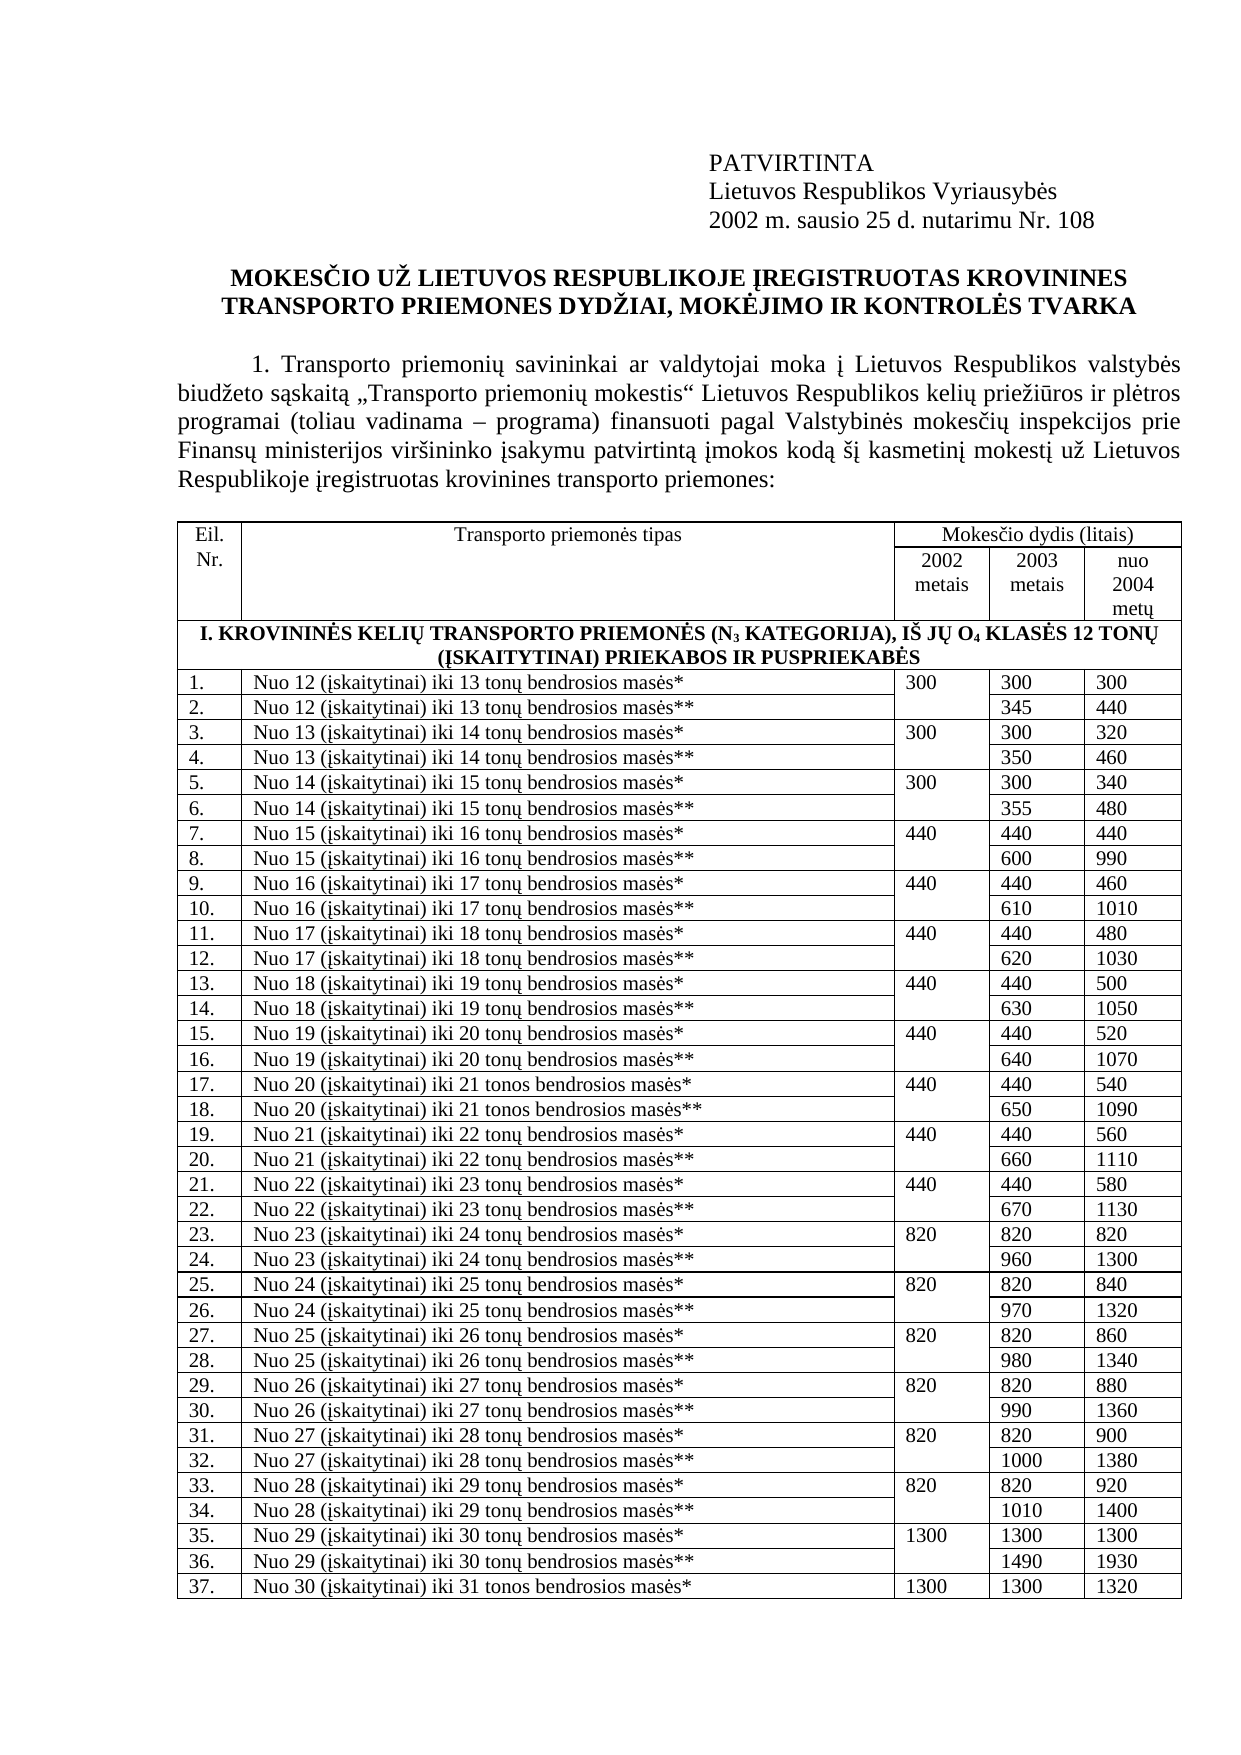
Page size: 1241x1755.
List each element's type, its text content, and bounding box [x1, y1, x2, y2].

table_cell Nuo 19 (įskaitytinai) iki 20 tonų bendrosios masės** [242, 1046, 894, 1071]
table_cell 11. [178, 921, 241, 945]
table_cell 300 [990, 670, 1084, 694]
table_cell 970 [990, 1298, 1084, 1322]
table_cell 820 [895, 1423, 989, 1472]
table_cell 9. [178, 871, 241, 895]
table_cell 29. [178, 1373, 241, 1397]
table_cell 1300 [895, 1574, 989, 1598]
table_cell 500 [1085, 971, 1181, 995]
table_cell 1010 [1085, 896, 1181, 920]
table_cell Nuo 12 (įskaitytinai) iki 13 tonų bendrosios masės** [242, 695, 894, 719]
table_cell 15. [178, 1021, 241, 1045]
table_cell 32. [178, 1448, 241, 1472]
table_cell Nuo 25 (įskaitytinai) iki 26 tonų bendrosios masės* [242, 1323, 894, 1347]
table_cell Nuo 13 (įskaitytinai) iki 14 tonų bendrosios masės** [242, 745, 894, 769]
table_cell 880 [1085, 1373, 1181, 1397]
table_cell 440 [895, 1122, 989, 1171]
table_cell 600 [990, 846, 1084, 870]
table_cell Nuo 21 (įskaitytinai) iki 22 tonų bendrosios masės** [242, 1147, 894, 1171]
table_cell Nuo 24 (įskaitytinai) iki 25 tonų bendrosios masės* [242, 1273, 894, 1296]
table_cell Nuo 19 (įskaitytinai) iki 20 tonų bendrosios masės* [242, 1021, 894, 1045]
text 1. Transporto priemonių savininkai ar valdytojai moka į Lietuvos Respublikos valstybės biudžeto sąskaitą „Transporto priemonių mokestis“ Lietuvos Respublikos kelių priežiūros ir plėtros programai (toliau vadinama – programa) finansuoti pagal Valstybinės mokesčių inspekcijos prie Finansų ministerijos viršininko įsakymu patvirtintą įmokos kodą šį kasmetinį mokestį už Lietuvos Respublikoje įregistruotas krovinines transporto priemones: [177, 349, 1181, 493]
table_cell 440 [990, 921, 1084, 945]
table_cell 8. [178, 846, 241, 870]
table_cell 27. [178, 1323, 241, 1347]
table_cell 33. [178, 1473, 241, 1497]
table_cell 440 [1085, 695, 1181, 719]
table_cell 20. [178, 1147, 241, 1171]
table_cell 820 [895, 1273, 989, 1322]
table_cell Nuo 25 (įskaitytinai) iki 26 tonų bendrosios masės** [242, 1348, 894, 1372]
table_cell 7. [178, 821, 241, 844]
table_cell 1360 [1085, 1398, 1181, 1422]
table_cell Nuo 17 (įskaitytinai) iki 18 tonų bendrosios masės** [242, 946, 894, 970]
table_cell 345 [990, 695, 1084, 719]
table_cell 35. [178, 1524, 241, 1547]
table_cell Nuo 16 (įskaitytinai) iki 17 tonų bendrosios masės** [242, 896, 894, 920]
table_cell 1070 [1085, 1046, 1181, 1071]
table_cell 440 [990, 1072, 1084, 1096]
table_cell 560 [1085, 1122, 1181, 1146]
table_cell 1030 [1085, 946, 1181, 970]
table_cell 1400 [1085, 1498, 1181, 1522]
table_cell 440 [895, 1072, 989, 1121]
table_cell 440 [990, 821, 1084, 844]
table_cell 820 [895, 1373, 989, 1422]
table_cell 820 [990, 1423, 1084, 1447]
table_cell Nuo 23 (įskaitytinai) iki 24 tonų bendrosios masės** [242, 1247, 894, 1271]
table_cell 1110 [1085, 1147, 1181, 1171]
table_cell 26. [178, 1298, 241, 1322]
table_cell 1320 [1085, 1298, 1181, 1322]
table_cell 440 [990, 1122, 1084, 1146]
table_cell 1340 [1085, 1348, 1181, 1372]
table_cell 1490 [990, 1549, 1084, 1573]
text Lietuvos Respublikos Vyriausybės [177, 176, 1181, 205]
table_cell Nuo 26 (įskaitytinai) iki 27 tonų bendrosios masės* [242, 1373, 894, 1397]
table_cell 580 [1085, 1172, 1181, 1196]
table_cell 1010 [990, 1498, 1084, 1522]
table_cell 820 [990, 1373, 1084, 1397]
table_cell 12. [178, 946, 241, 970]
table_cell 960 [990, 1247, 1084, 1271]
table_cell 610 [990, 896, 1084, 920]
table_cell Nuo 23 (įskaitytinai) iki 24 tonų bendrosios masės* [242, 1222, 894, 1246]
table_cell Nuo 21 (įskaitytinai) iki 22 tonų bendrosios masės* [242, 1122, 894, 1146]
table_cell 23. [178, 1222, 241, 1246]
table_cell Nuo 27 (įskaitytinai) iki 28 tonų bendrosios masės* [242, 1423, 894, 1447]
table_cell 820 [895, 1222, 989, 1271]
table_cell Nuo 20 (įskaitytinai) iki 21 tonos bendrosios masės* [242, 1072, 894, 1096]
table_cell 36. [178, 1549, 241, 1573]
table_cell Nuo 22 (įskaitytinai) iki 23 tonų bendrosios masės* [242, 1172, 894, 1196]
table_cell 630 [990, 996, 1084, 1020]
table_cell 440 [895, 971, 989, 1020]
table_cell 2002 metais [895, 548, 989, 620]
table_cell Nuo 13 (įskaitytinai) iki 14 tonų bendrosios masės* [242, 720, 894, 744]
table_cell Nuo 28 (įskaitytinai) iki 29 tonų bendrosios masės* [242, 1473, 894, 1497]
table_cell 320 [1085, 720, 1181, 744]
table_cell 350 [990, 745, 1084, 769]
table_cell 5. [178, 770, 241, 794]
table_cell 670 [990, 1197, 1084, 1221]
table_cell 540 [1085, 1072, 1181, 1096]
table_cell 920 [1085, 1473, 1181, 1497]
table_cell Nuo 12 (įskaitytinai) iki 13 tonų bendrosios masės* [242, 670, 894, 694]
table_cell Nuo 22 (įskaitytinai) iki 23 tonų bendrosios masės** [242, 1197, 894, 1221]
table_cell Nuo 28 (įskaitytinai) iki 29 tonų bendrosios masės** [242, 1498, 894, 1522]
table_cell I. KROVININĖS KELIŲ TRANSPORTO PRIEMONĖS (N3 KATEGORIJA), IŠ JŲ O4 KLASĖS 12 TONŲ (ĮSKAITYTINAI) PRIEKABOS IR PUSPRIEKABĖS [178, 621, 1181, 669]
table_cell 1300 [895, 1524, 989, 1573]
table_cell 440 [895, 1021, 989, 1071]
table_cell 820 [895, 1473, 989, 1522]
table_cell 2. [178, 695, 241, 719]
table_cell 13. [178, 971, 241, 995]
table_cell 340 [1085, 770, 1181, 794]
table_cell Nuo 16 (įskaitytinai) iki 17 tonų bendrosios masės* [242, 871, 894, 895]
text MOKESČIO UŽ LIETUVOS RESPUBLIKOJE ĮREGISTRUOTAS KROVININES TRANSPORTO PRIEMONES DYDŽIAI, MOKĖJIMO IR KONTROLĖS TVARKA [177, 263, 1181, 320]
table_cell Nuo 18 (įskaitytinai) iki 19 tonų bendrosios masės* [242, 971, 894, 995]
table_cell 820 [990, 1222, 1084, 1246]
table_cell 1300 [990, 1524, 1084, 1547]
table_cell 300 [895, 770, 989, 819]
table_cell 2003 metais [990, 548, 1084, 620]
table_cell 34. [178, 1498, 241, 1522]
table_cell Nuo 15 (įskaitytinai) iki 16 tonų bendrosios masės** [242, 846, 894, 870]
table_cell 440 [895, 821, 989, 870]
table_cell 980 [990, 1348, 1084, 1372]
table_cell 3. [178, 720, 241, 744]
table_cell 480 [1085, 921, 1181, 945]
table_header Mokesčio dydis (litais) [895, 523, 1181, 546]
table_cell 1300 [1085, 1524, 1181, 1547]
table_cell 17. [178, 1072, 241, 1096]
table_cell Nuo 20 (įskaitytinai) iki 21 tonos bendrosios masės** [242, 1097, 894, 1121]
table_cell Nuo 15 (įskaitytinai) iki 16 tonų bendrosios masės* [242, 821, 894, 844]
table_cell nuo 2004 metų [1085, 548, 1181, 620]
table_cell 440 [895, 921, 989, 970]
table_cell 1320 [1085, 1574, 1181, 1598]
text 2002 m. sausio 25 d. nutarimu Nr. 108 [177, 205, 1181, 234]
table_cell 31. [178, 1423, 241, 1447]
table_cell 300 [895, 720, 989, 769]
table_cell 37. [178, 1574, 241, 1598]
table_cell Nuo 14 (įskaitytinai) iki 15 tonų bendrosios masės* [242, 770, 894, 794]
table_cell 30. [178, 1398, 241, 1422]
table_cell 1130 [1085, 1197, 1181, 1221]
table_cell 660 [990, 1147, 1084, 1171]
table_cell 460 [1085, 745, 1181, 769]
table_header Eil. Nr. [178, 523, 241, 620]
table_cell 990 [990, 1398, 1084, 1422]
table_cell 19. [178, 1122, 241, 1146]
table_cell 820 [990, 1273, 1084, 1296]
table_cell 10. [178, 896, 241, 920]
table_cell 990 [1085, 846, 1181, 870]
table_cell 300 [1085, 670, 1181, 694]
table_cell 440 [990, 871, 1084, 895]
table_cell 840 [1085, 1273, 1181, 1296]
table_cell 1380 [1085, 1448, 1181, 1472]
table_cell 460 [1085, 871, 1181, 895]
table_cell 860 [1085, 1323, 1181, 1347]
table_cell 28. [178, 1348, 241, 1372]
table_cell 300 [895, 670, 989, 719]
table_cell 4. [178, 745, 241, 769]
table_cell 1930 [1085, 1549, 1181, 1573]
table_cell 440 [895, 1172, 989, 1221]
table_cell 21. [178, 1172, 241, 1196]
table_cell 1000 [990, 1448, 1084, 1472]
table_cell 650 [990, 1097, 1084, 1121]
table_cell 18. [178, 1097, 241, 1121]
table_header Transporto priemonės tipas [242, 523, 894, 620]
table_cell 820 [1085, 1222, 1181, 1246]
table_cell 480 [1085, 795, 1181, 819]
table_cell 1. [178, 670, 241, 694]
text PATVIRTINTA [709, 148, 1181, 176]
table_cell Nuo 17 (įskaitytinai) iki 18 tonų bendrosios masės* [242, 921, 894, 945]
table_cell 24. [178, 1247, 241, 1271]
table_cell 820 [895, 1323, 989, 1372]
table_cell Nuo 18 (įskaitytinai) iki 19 tonų bendrosios masės** [242, 996, 894, 1020]
table_cell Nuo 29 (įskaitytinai) iki 30 tonų bendrosios masės** [242, 1549, 894, 1573]
table_cell 1050 [1085, 996, 1181, 1020]
table_cell 440 [990, 1021, 1084, 1045]
table_cell Nuo 29 (įskaitytinai) iki 30 tonų bendrosios masės* [242, 1524, 894, 1547]
table_cell 440 [990, 971, 1084, 995]
table_cell 520 [1085, 1021, 1181, 1045]
table_cell 440 [1085, 821, 1181, 844]
table_cell 355 [990, 795, 1084, 819]
table_cell 820 [990, 1473, 1084, 1497]
table_cell 300 [990, 770, 1084, 794]
table_cell Nuo 30 (įskaitytinai) iki 31 tonos bendrosios masės* [242, 1574, 894, 1598]
table_cell 900 [1085, 1423, 1181, 1447]
table_cell 300 [990, 720, 1084, 744]
table_cell 16. [178, 1046, 241, 1071]
table_cell 820 [990, 1323, 1084, 1347]
table_cell Nuo 24 (įskaitytinai) iki 25 tonų bendrosios masės** [242, 1298, 894, 1322]
table_cell 640 [990, 1046, 1084, 1071]
table_cell 440 [990, 1172, 1084, 1196]
table_cell 1300 [1085, 1247, 1181, 1271]
table_cell 25. [178, 1273, 241, 1296]
table_cell 440 [895, 871, 989, 920]
table_cell Nuo 26 (įskaitytinai) iki 27 tonų bendrosios masės** [242, 1398, 894, 1422]
table_cell Nuo 14 (įskaitytinai) iki 15 tonų bendrosios masės** [242, 795, 894, 819]
table_cell 1090 [1085, 1097, 1181, 1121]
table_cell 620 [990, 946, 1084, 970]
table_cell 22. [178, 1197, 241, 1221]
table_cell 14. [178, 996, 241, 1020]
table_cell 1300 [990, 1574, 1084, 1598]
table_cell 6. [178, 795, 241, 819]
table_cell Nuo 27 (įskaitytinai) iki 28 tonų bendrosios masės** [242, 1448, 894, 1472]
